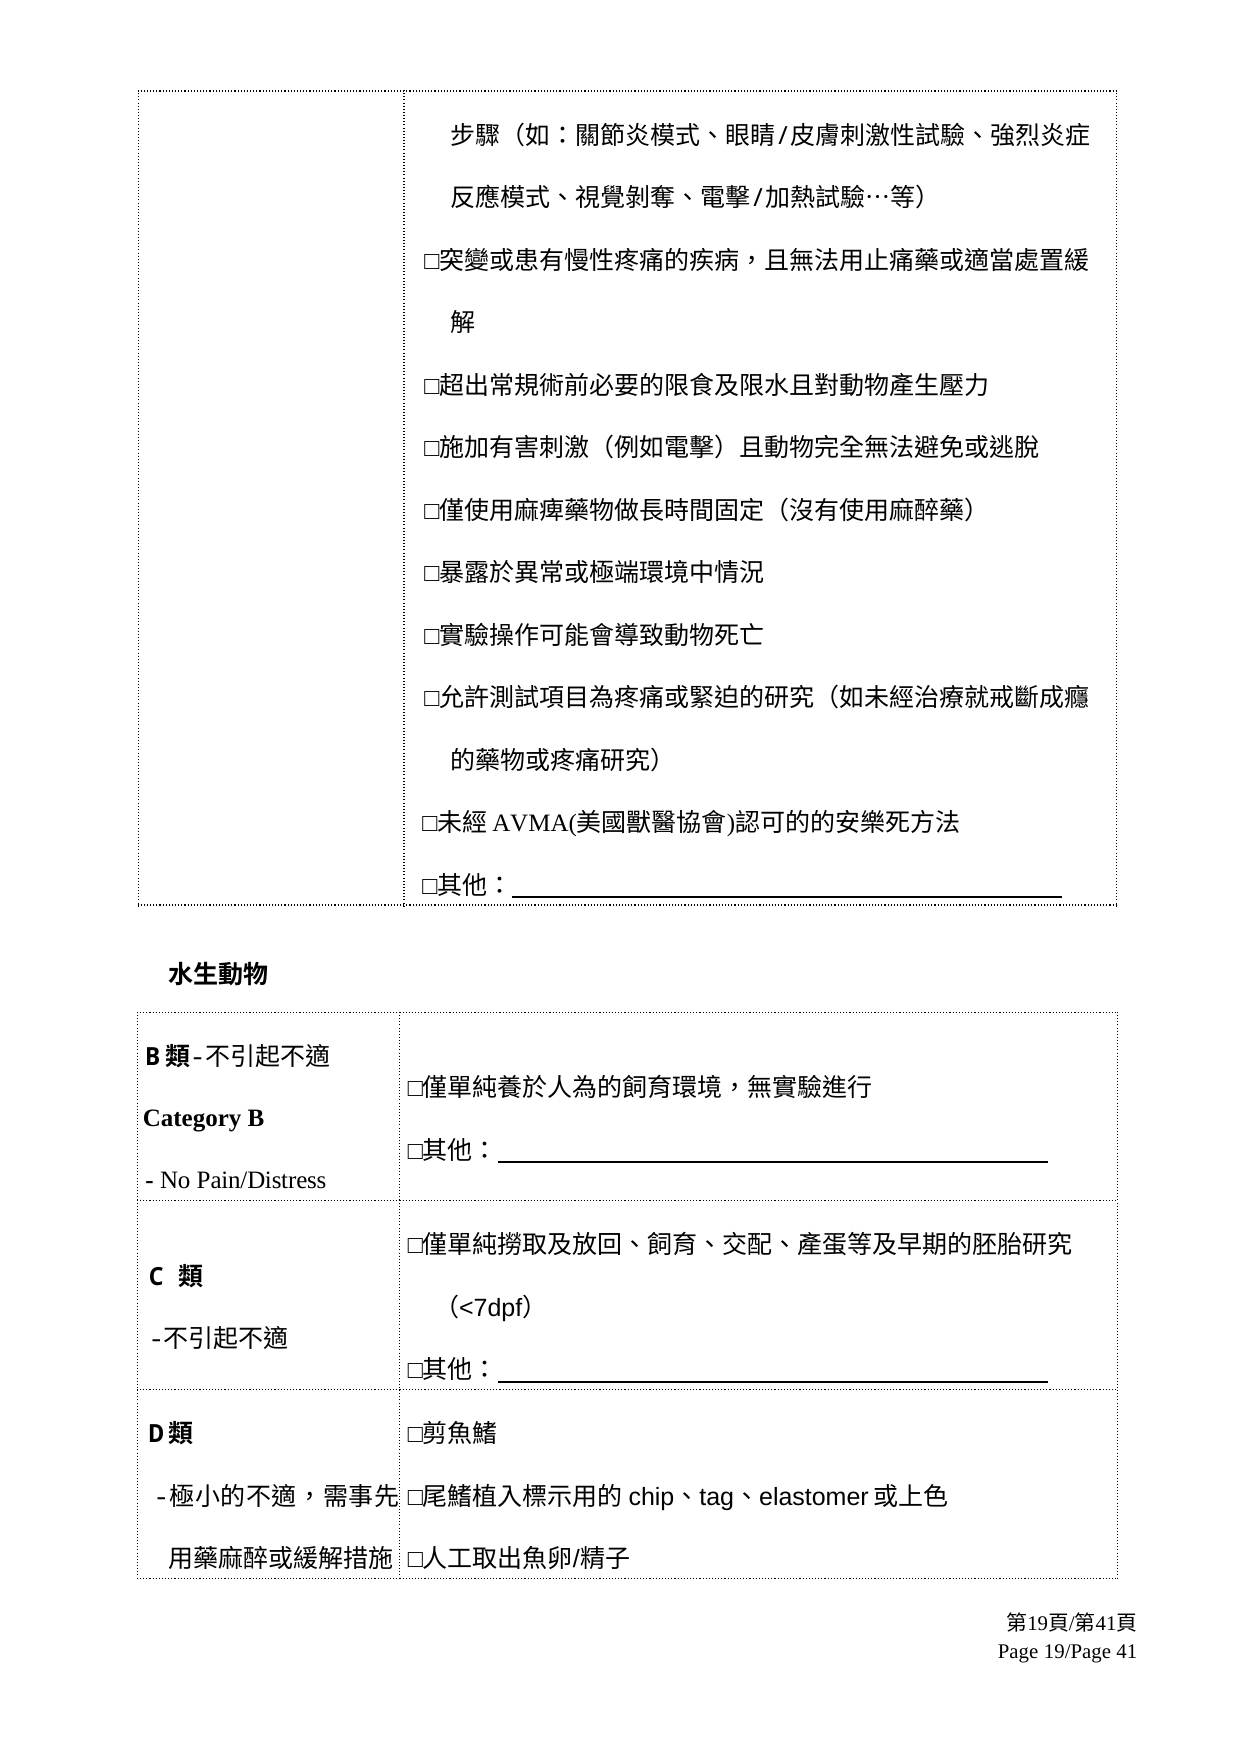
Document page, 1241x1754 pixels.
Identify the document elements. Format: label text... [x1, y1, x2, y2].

table_cell □剪魚鰭 □尾鰭植入標示用的 chip、tag、elastomer或上色 □人工取出魚卵/精子 [400, 1389, 1117, 1577]
text 水生動物 [168, 931, 1137, 993]
table_cell 步驟（如：關節炎模式、眼睛/皮膚刺激性試驗、強烈炎症反應模式、視覺剝奪、電擊/加熱試驗…等） □突變或患有慢性疼痛的疾病，且無法用止痛藥或適當處置緩解 □超出常規術前必要的限食及限水且對動物產生壓力 □施加有害刺激（例如電擊）且動物完全無法避免或逃脫 □僅使用麻痺藥物做長時間固定（沒有使用麻醉藥） □暴露於異常或極端環境中情況 □實驗操作可能會導致動物死亡 □允許測試項目為疼痛或緊迫的研究（如未經治療就戒斷成癮的藥物或疼痛研究） □未經AVMA(美國獸醫協會)認可的的安樂死方法 □其他： [404, 90, 1117, 904]
table_header B類-不引起不適 Category B - No Pain/Distress [138, 1012, 399, 1200]
table_header □僅單純養於人為的飼育環境，無實驗進行 □其他： [400, 1012, 1117, 1200]
table_cell [138, 90, 404, 904]
table_cell □僅單純撈取及放回、飼育、交配、產蛋等及早期的胚胎研究（<7dpf） □其他： [400, 1200, 1117, 1389]
table_cell C 類 -不引起不適 [138, 1200, 399, 1389]
table_cell D類 -極小的不適，需事先用藥麻醉或緩解措施 [138, 1389, 399, 1577]
